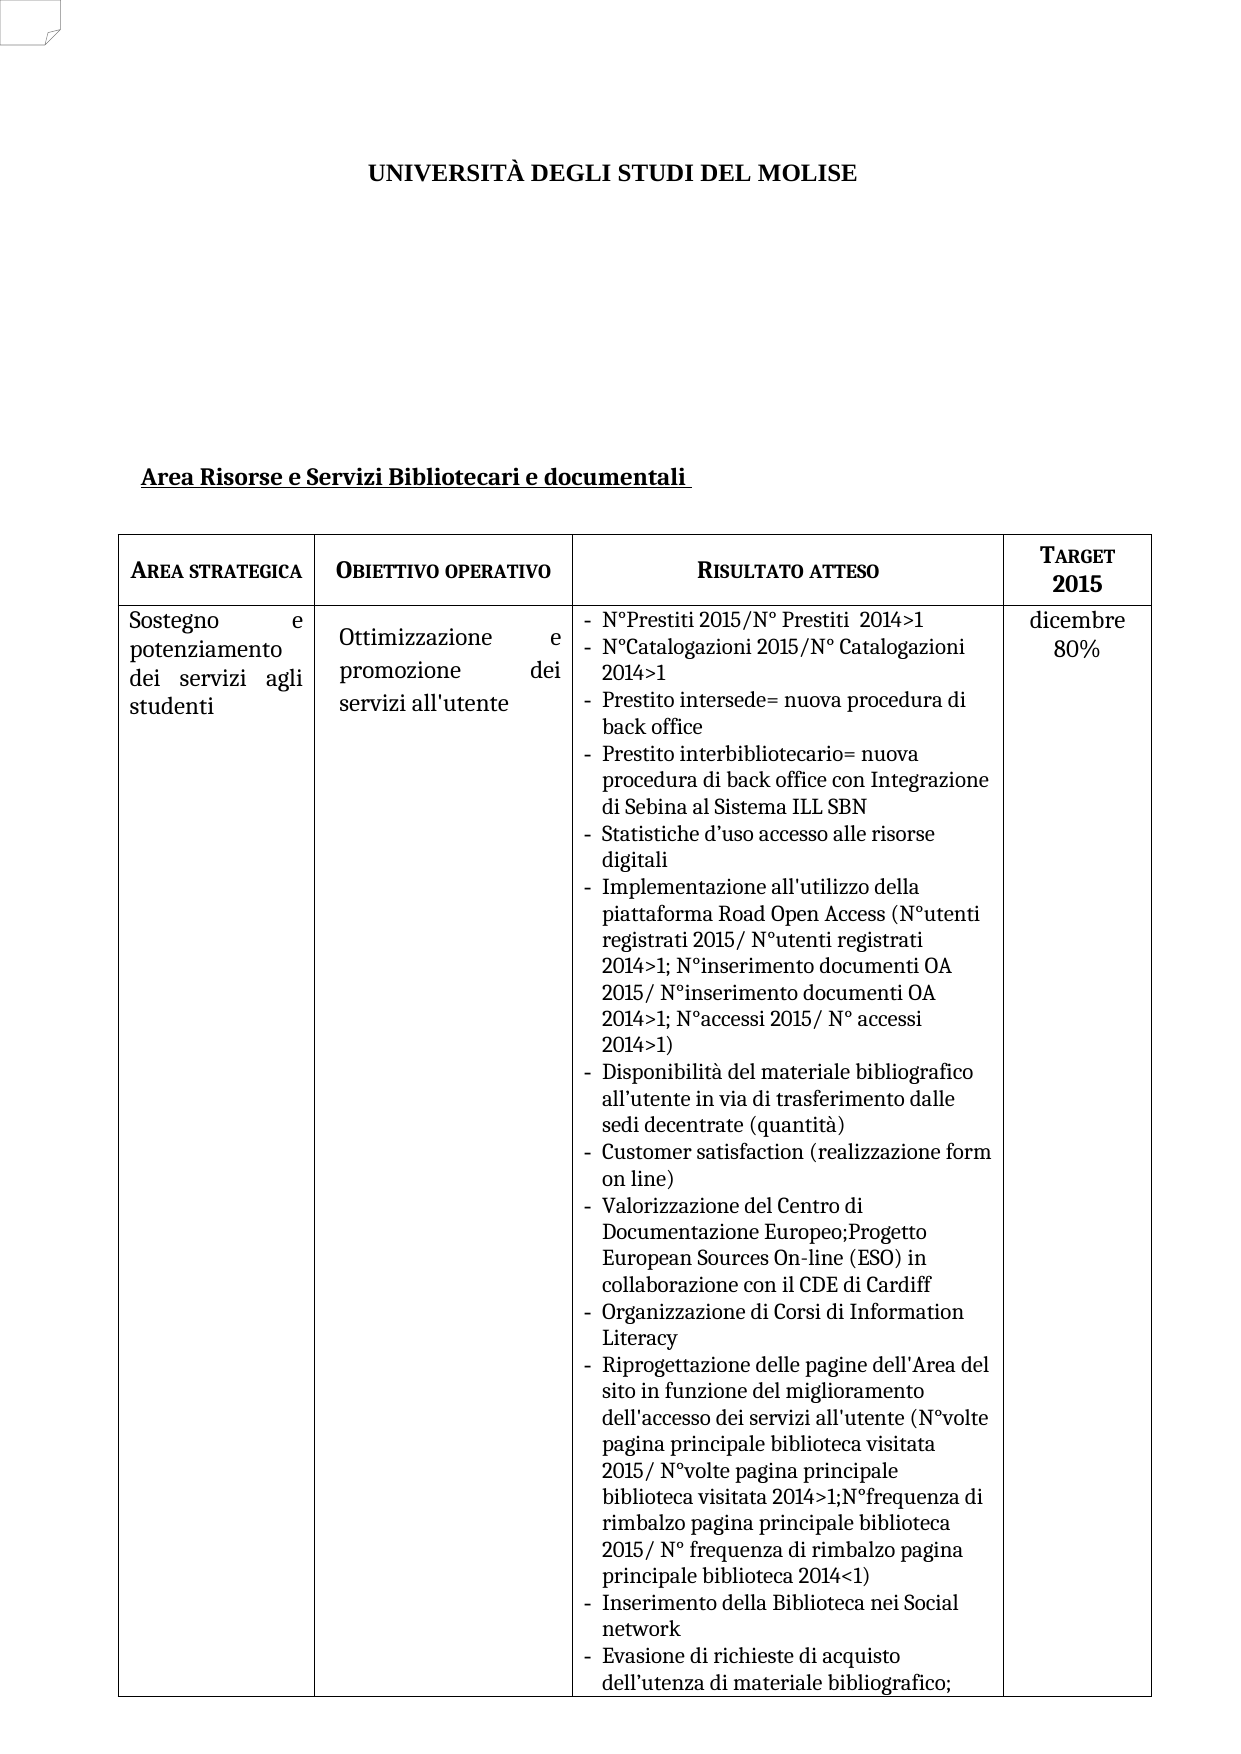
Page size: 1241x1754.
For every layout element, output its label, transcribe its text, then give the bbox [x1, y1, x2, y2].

table_cell Ottimizzazione e promozione dei servizi all'utente [315, 606, 572, 1696]
table_cell N°Prestiti 2015/N° Prestiti 2014>1 N°Catalogazioni 2015/N° Catalogazioni 2014>1 Prestito intersede= nuova procedura di back office Prestito interbibliotecario= nuova procedura di back office con Integrazione di Sebina al Sistema ILL SBN Statistiche d’uso accesso alle risorse digitali Implementazione all'utilizzo della piattaforma Road Open Access (N°utenti registrati 2015/ N°utenti registrati 2014>1; N°inserimento documenti OA 2015/ N°inserimento documenti OA 2014>1; N°accessi 2015/ N° accessi 2014>1) Disponibilità del materiale bibliografico all’utente in via di trasferimento dalle sedi decentrate (quantità) Customer satisfaction (realizzazione form on line) Valorizzazione del Centro di Documentazione Europeo;Progetto European Sources On-line (ESO) in collaborazione con il CDE di Cardiff Organizzazione di Corsi di Information Literacy Riprogettazione delle pagine dell'Area del sito in funzione del miglioramento dell'accesso dei servizi all'utente (N°volte pagina principale biblioteca visitata 2015/ N°volte pagina principale biblioteca visitata 2014>1;N°frequenza di rimbalzo pagina principale biblioteca 2015/ N° frequenza di rimbalzo pagina principale biblioteca 2014<1) Inserimento della Biblioteca nei Social network Evasione di richieste di acquisto dell’utenza di materiale bibliografico; [573, 606, 1003, 1696]
table_header Target 2015 [1004, 535, 1151, 605]
table_cell dicembre 80% [1004, 606, 1151, 1696]
table_header [129, 247, 1107, 419]
table_cell Area Risorse e Servizi Bibliotecari e documentali [129, 419, 1107, 505]
table_header Obiettivo operativo [315, 535, 572, 605]
table_header Risultato atteso [573, 535, 1003, 605]
table_cell Sostegno e potenziamento dei servizi agli studenti [119, 606, 314, 1696]
table_header Area strategica [119, 535, 314, 605]
